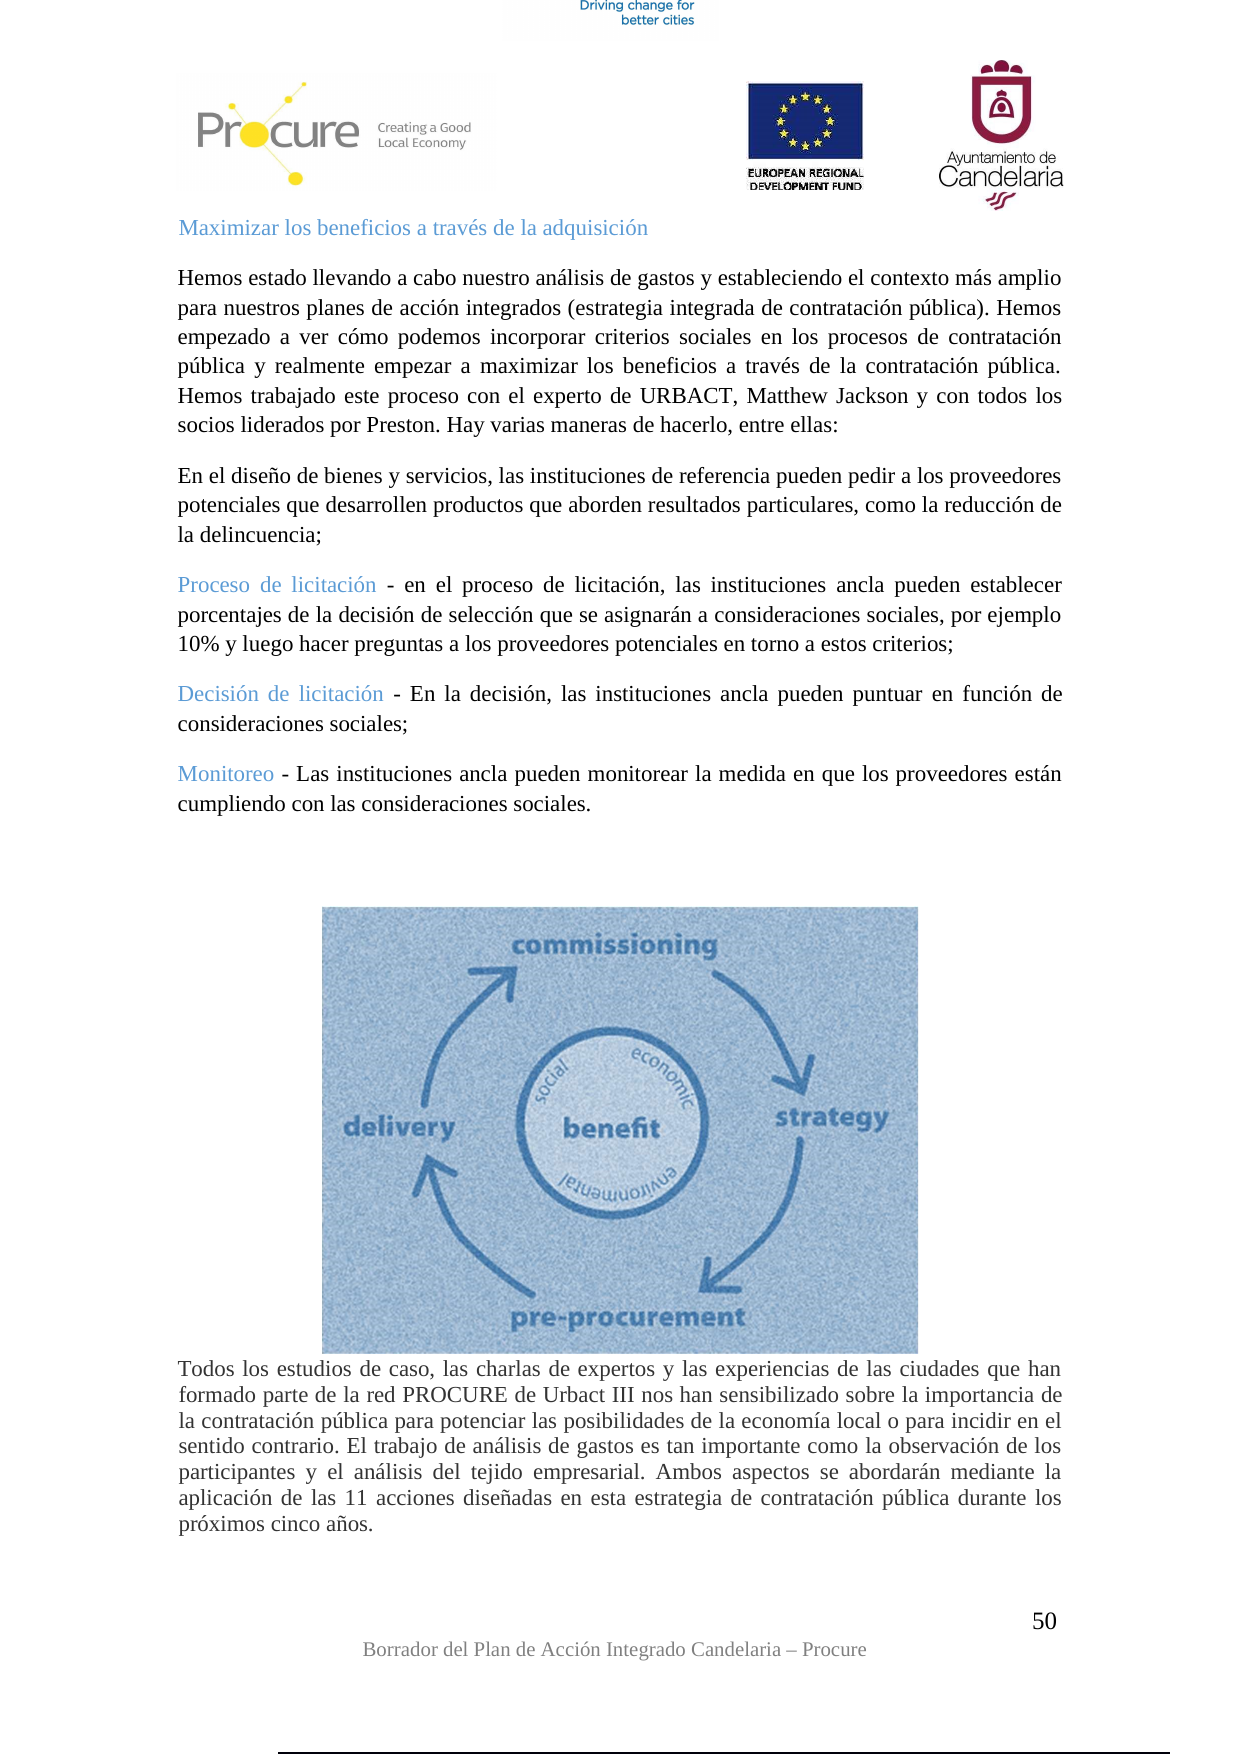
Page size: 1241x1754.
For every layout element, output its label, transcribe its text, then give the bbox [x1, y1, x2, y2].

text En el diseño de bienes y servicios, las instituciones de referencia pueden pedir a los proveedores potenciales que desarrollen productos que aborden resultados particulares, como la reducción de la delincuencia; [177, 462, 1063, 547]
text Todos los estudios de caso, las charlas de expertos y las experiencias de las ciudades que han formado parte de la red PROCURE de Urbact III nos han sensibilizado sobre la importancia de la contratación pública para potenciar las posibilidades de la economía local o para incidir en el sentido contrario. El trabajo de análisis de gastos es tan importante como la observación de los participantes y el análisis del tejido empresarial. Ambos aspectos se abordarán mediante la aplicación de las 11 acciones diseñadas en esta estrategia de contratación pública durante los próximos cinco años. [177, 1356, 1064, 1536]
text Proceso de licitación - en el proceso de licitación, las instituciones ancla pueden establecer porcentajes de la decisión de selección que se asignarán a consideraciones sociales, por ejemplo 10% y luego hacer preguntas a los proveedores potenciales en torno a estos criterios; [177, 571, 1063, 657]
text Decisión de licitación - En la decisión, las instituciones ancla pueden puntuar en función de consideraciones sociales; [177, 680, 1064, 736]
text Hemos estado llevando a cabo nuestro análisis de gastos y estableciendo el contexto más amplio para nuestros planes de acción integrados (estrategia integrada de contratación pública). Hemos empezado a ver cómo podemos incorporar criterios sociales en los procesos de contratación pública y realmente empezar a maximizar los beneficios a través de la contratación pública. Hemos trabajado este proceso con el experto de URBACT, Matthew Jackson y con todos los socios liderados por Preston. Hay varias maneras de hacerlo, entre ellas: [177, 264, 1063, 438]
subtitle Maximizar los beneficios a través de la adquisición [178, 214, 1064, 240]
text Monitoreo - Las instituciones ancla pueden monitorear la medida en que los proveedores están cumpliendo con las consideraciones sociales. [177, 760, 1064, 816]
